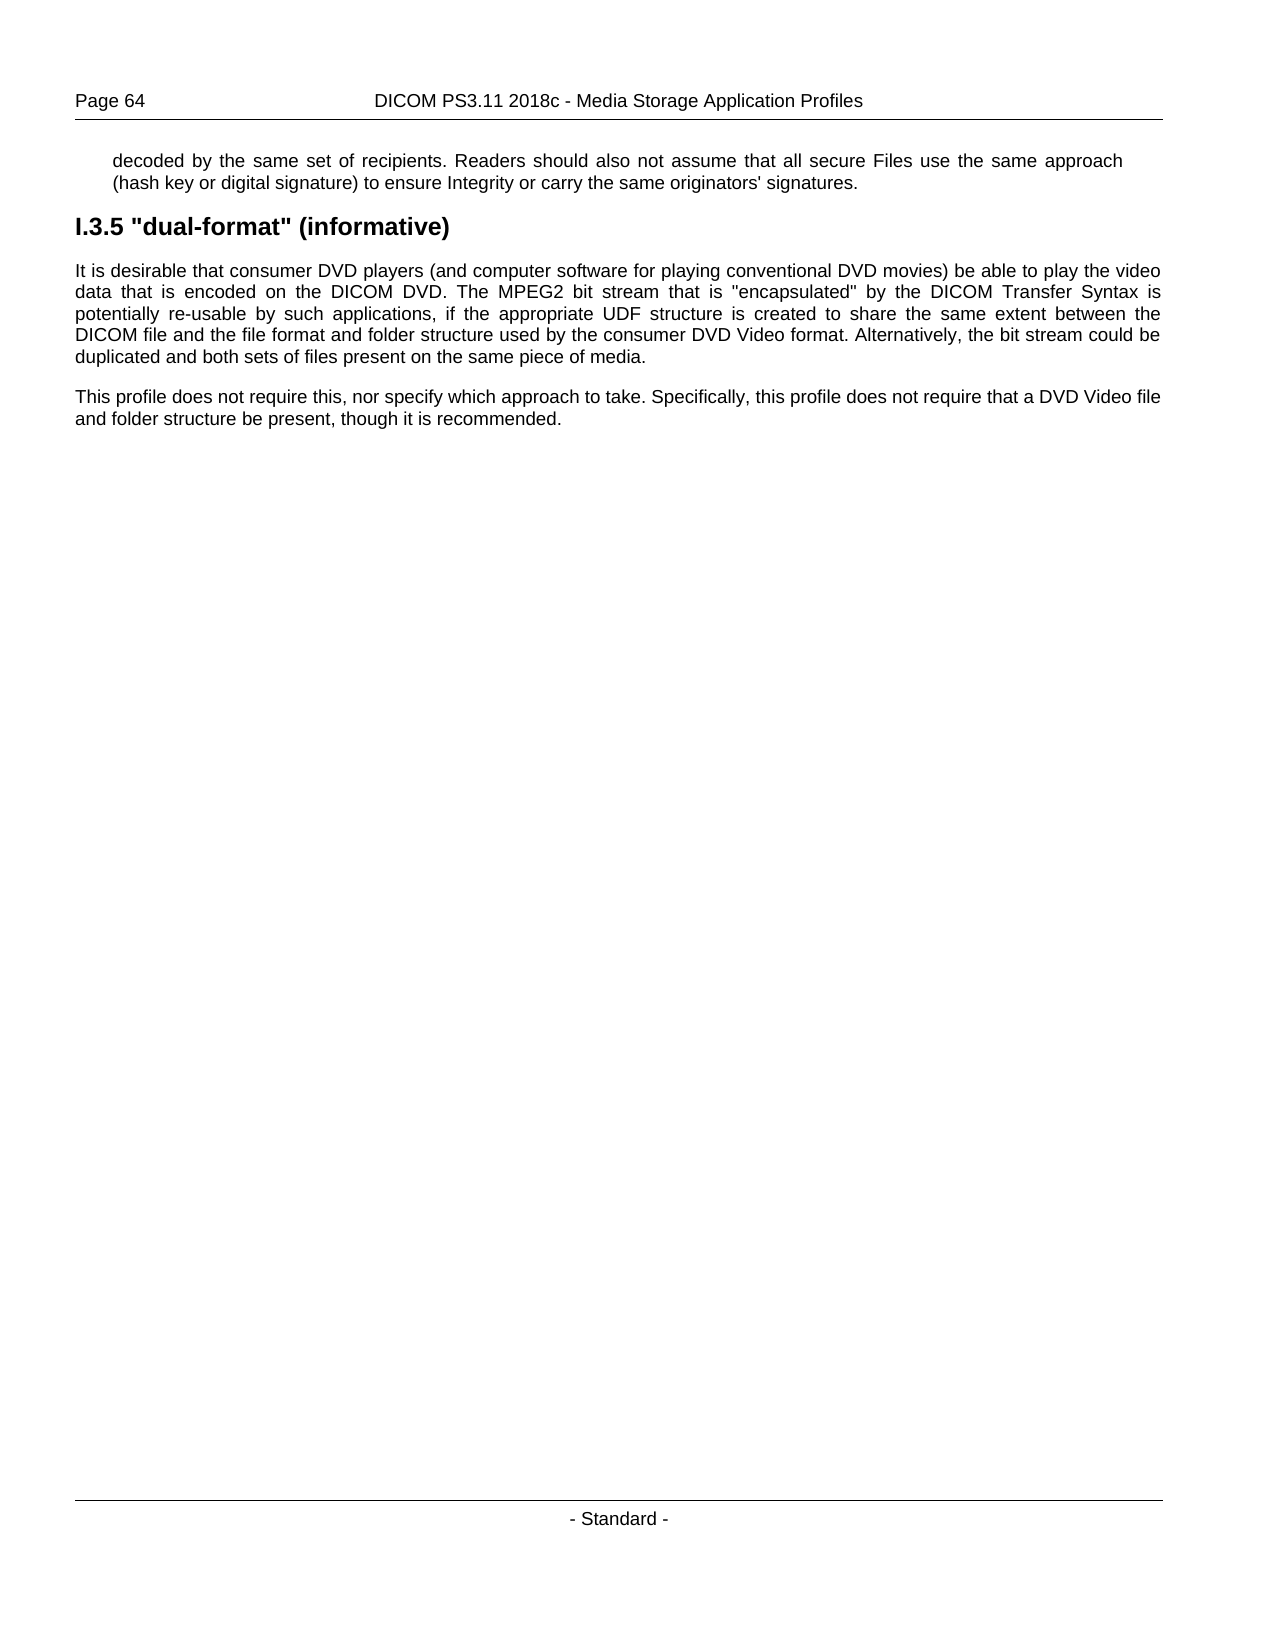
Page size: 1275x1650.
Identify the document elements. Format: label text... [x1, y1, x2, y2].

text decoded by the same set of recipients. Readers should also not assume that all secure Files use the same approach (hash key or digital signature) to ensure Integrity or carry the same originators' signatures. [112, 150, 1125, 193]
text This profile does not require this, nor specify which approach to take. Specifically, this profile does not require that a DVD Video file and folder structure be present, though it is recommended. [75, 386, 1162, 429]
text I.3.5 "dual-format" (informative) [75, 212, 1162, 241]
text It is desirable that consumer DVD players (and computer software for playing conventional DVD movies) be able to play the video data that is encoded on the DICOM DVD. The MPEG2 bit stream that is "encapsulated" by the DICOM Transfer Syntax is potentially re-usable by such applications, if the appropriate UDF structure is created to share the same extent between the DICOM file and the file format and folder structure used by the consumer DVD Video format. Alternatively, the bit stream could be duplicated and both sets of files present on the same piece of media. [75, 259, 1162, 367]
